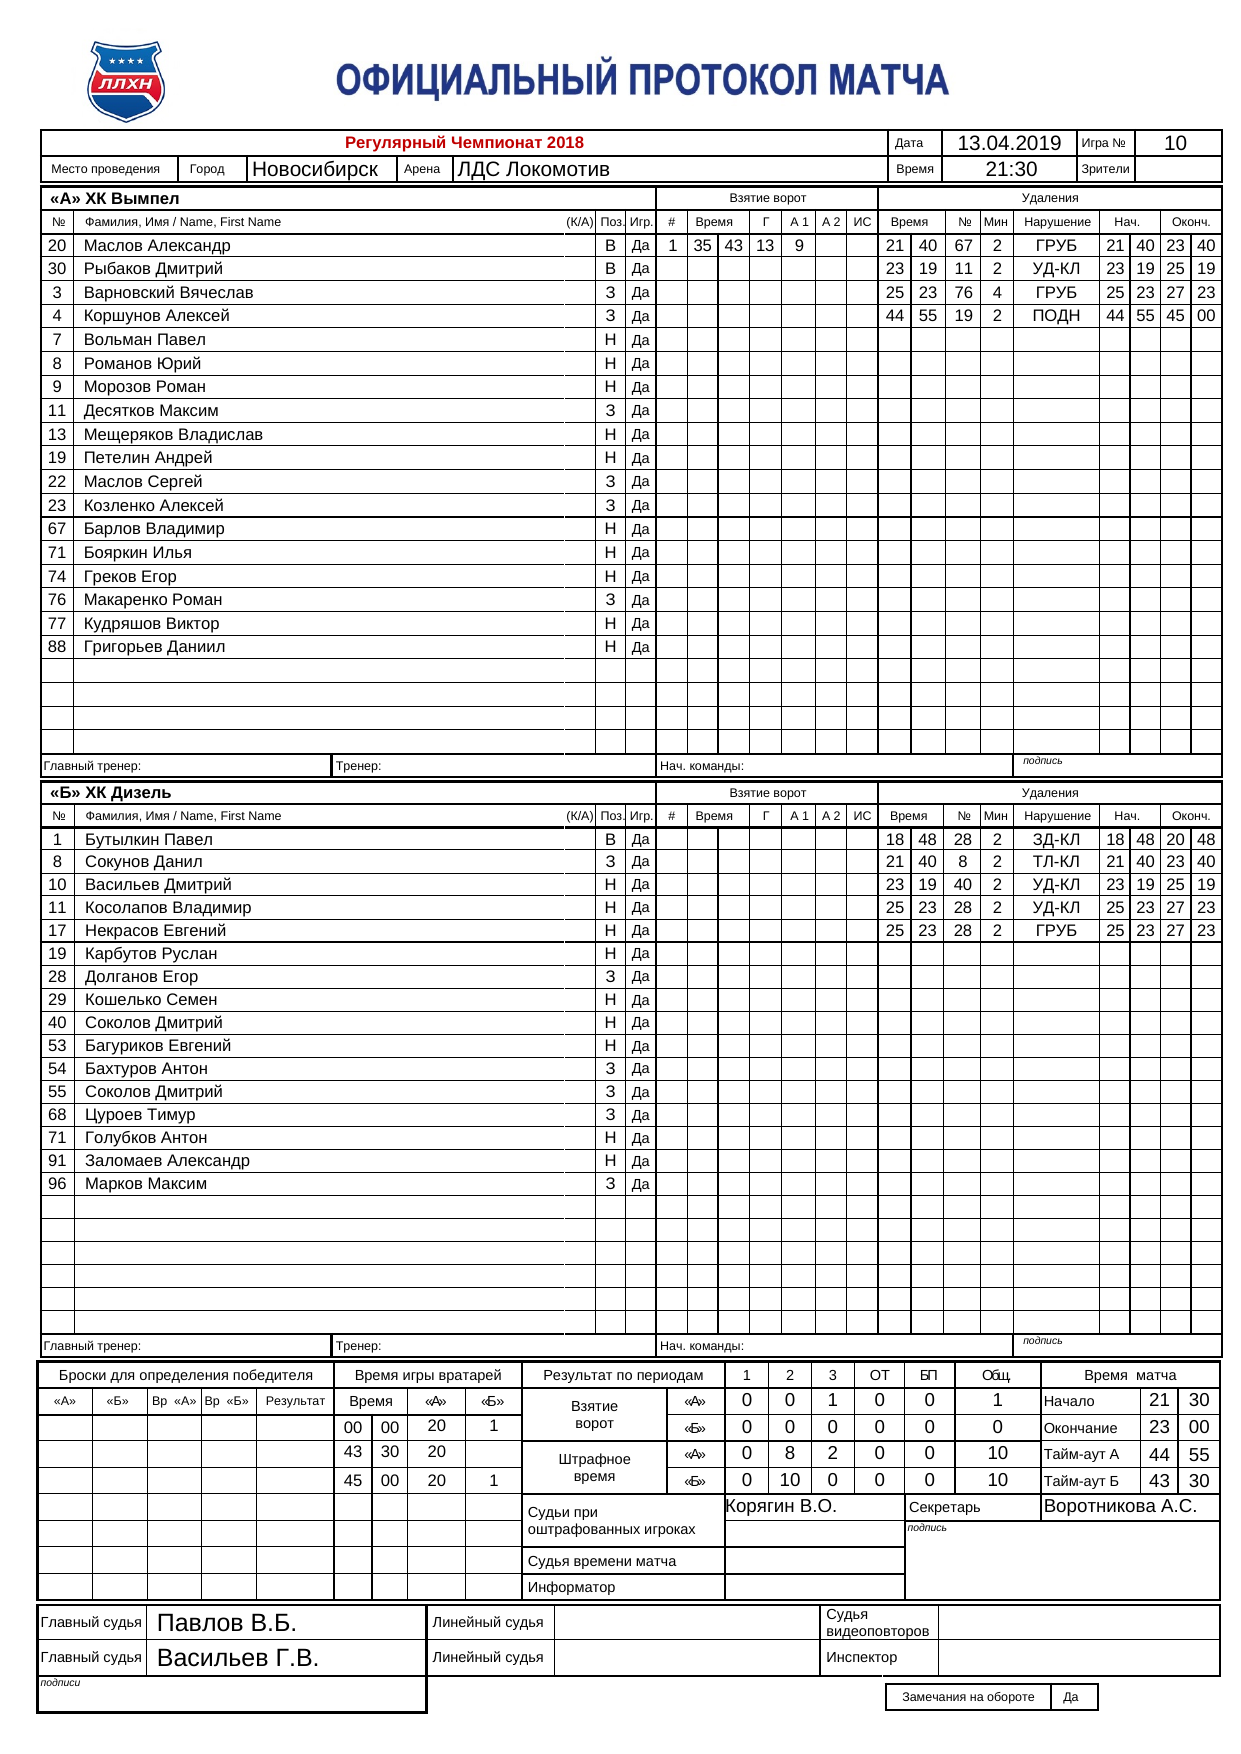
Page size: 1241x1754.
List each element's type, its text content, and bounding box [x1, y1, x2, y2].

table_cell [1131, 446, 1160, 469]
table_cell [879, 966, 910, 987]
table_cell [657, 1196, 687, 1218]
table_cell [847, 281, 877, 303]
table_cell [981, 1012, 1013, 1033]
table_cell [944, 1127, 980, 1149]
table_cell Новосибирск [248, 157, 396, 181]
table_cell # [657, 211, 687, 233]
table_cell [657, 518, 687, 540]
table_cell [1192, 328, 1221, 351]
table_cell [565, 1196, 595, 1218]
table_cell [944, 1035, 980, 1057]
table_cell [555, 1640, 819, 1675]
table_cell 76 [42, 588, 73, 611]
table_cell [816, 1081, 846, 1103]
table_header 3 [812, 1363, 854, 1387]
table_cell № [946, 211, 980, 233]
table_cell [1131, 541, 1160, 564]
table_cell [847, 1288, 877, 1310]
table_cell [847, 1219, 877, 1241]
table_cell [912, 1127, 943, 1149]
table_cell [688, 281, 717, 303]
table_cell 25 [1100, 896, 1129, 918]
table_cell [1192, 612, 1221, 634]
table_cell [1161, 1058, 1190, 1079]
table_cell [1100, 1127, 1129, 1149]
table_cell [782, 966, 815, 987]
table_cell Время [688, 211, 749, 233]
table_cell [1131, 470, 1160, 493]
table_cell Рыбаков Дмитрий [74, 257, 564, 280]
table_cell [1131, 1127, 1160, 1149]
table_cell Н [596, 896, 625, 918]
table_cell [981, 376, 1013, 398]
table_cell [879, 494, 910, 516]
table_cell [1014, 966, 1099, 987]
table_cell [981, 1173, 1013, 1195]
table_cell [879, 683, 910, 706]
table_cell [816, 659, 846, 682]
table_cell 48 [1131, 829, 1160, 849]
table_cell [657, 659, 687, 682]
table_cell [750, 518, 781, 540]
table_cell [1192, 588, 1221, 611]
table_cell Васильев Г.В. [147, 1640, 425, 1675]
table_cell # [657, 805, 687, 826]
table_cell [879, 707, 910, 729]
table_cell 0 [726, 1442, 768, 1467]
table_cell Судьи при оштрафованных игроках [523, 1495, 724, 1546]
table_cell [1100, 1242, 1129, 1264]
table_cell [879, 1196, 910, 1218]
table_cell [408, 1521, 465, 1546]
table_cell [565, 1058, 595, 1079]
table_cell Мин [981, 211, 1013, 233]
table_cell [1131, 1288, 1160, 1310]
table_header 1 [726, 1363, 768, 1387]
table_cell [565, 659, 595, 682]
picture [5, 28, 1179, 129]
table_cell [719, 1150, 749, 1172]
table_cell [75, 1219, 564, 1241]
table_cell [1100, 1035, 1129, 1057]
table_cell Н [596, 1012, 625, 1033]
table_cell [879, 1058, 910, 1079]
table_cell [847, 1081, 877, 1103]
table_cell [981, 989, 1013, 1011]
table_cell 23 [1161, 850, 1190, 872]
table_cell [782, 399, 815, 422]
table_cell [879, 470, 910, 493]
table_cell [1100, 565, 1129, 587]
table_cell [657, 446, 687, 469]
table_cell [1161, 446, 1190, 469]
table_cell Маслов Александр [74, 235, 564, 256]
table_cell 21 [1100, 235, 1129, 256]
table_cell 23 [879, 874, 910, 895]
table_cell [782, 1173, 815, 1195]
table_cell [750, 257, 781, 280]
table_cell [782, 874, 815, 895]
table_cell [657, 1058, 687, 1079]
table_cell [657, 612, 687, 634]
table_cell [688, 1196, 717, 1218]
table_cell 23 [1131, 281, 1160, 303]
table_cell 2 [981, 235, 1013, 256]
table_cell [335, 1494, 371, 1520]
table_cell [565, 257, 595, 280]
table_cell Кудряшов Виктор [74, 612, 564, 634]
table_cell [816, 588, 846, 611]
table_cell [42, 1196, 74, 1218]
table_cell [981, 707, 1013, 729]
table_cell [750, 920, 781, 941]
table_cell [1161, 1219, 1190, 1241]
table_cell Фамилия, Имя / Name, First Name [75, 805, 565, 826]
table_header Удаления [879, 783, 1221, 803]
table_cell Соколов Дмитрий [75, 1081, 564, 1103]
table_cell [847, 636, 877, 658]
table_cell 40 [1192, 235, 1221, 256]
table_cell [565, 518, 595, 540]
table_cell [912, 1311, 943, 1333]
table_cell [39, 1574, 92, 1599]
table_cell [879, 1127, 910, 1149]
table_cell [981, 494, 1013, 516]
table_cell 2 [981, 829, 1013, 849]
table_cell [946, 376, 980, 398]
table_cell [1131, 565, 1160, 587]
table_cell [879, 730, 910, 753]
table_cell [565, 1035, 595, 1057]
table_cell [466, 1441, 521, 1467]
table_cell [719, 829, 749, 849]
table_cell [750, 683, 781, 706]
table_cell [657, 829, 687, 849]
table_cell [93, 1521, 147, 1546]
table_cell [626, 1242, 655, 1264]
table_cell З [596, 588, 625, 611]
table_cell [688, 612, 717, 634]
table_cell [626, 707, 655, 729]
table_cell [946, 707, 980, 729]
table_cell [1192, 730, 1221, 753]
table_cell [1100, 399, 1129, 422]
table_cell [847, 1058, 877, 1079]
table_cell Да [626, 376, 655, 398]
table_cell Начало [1042, 1389, 1140, 1413]
table_cell [879, 1035, 910, 1057]
table_cell [750, 850, 781, 872]
table_cell Н [596, 423, 625, 445]
table_cell [1100, 446, 1129, 469]
table_cell [1192, 683, 1221, 706]
table_cell [816, 446, 846, 469]
table_cell 23 [1141, 1415, 1177, 1440]
table_cell [847, 1242, 877, 1264]
table_cell Главный тренер: [42, 755, 330, 776]
table_cell [93, 1416, 147, 1440]
table_cell [782, 659, 815, 682]
table_cell [883, 1677, 1220, 1681]
table_cell [981, 518, 1013, 540]
table_cell ГРУБ [1014, 281, 1099, 303]
table_cell [1131, 423, 1160, 445]
table_cell [782, 281, 815, 303]
table_cell [719, 352, 749, 374]
table_cell [688, 1219, 717, 1241]
table_cell [782, 423, 815, 445]
table_cell [816, 707, 846, 729]
table_cell 25 [1161, 257, 1190, 280]
table_cell Главный судья [39, 1606, 146, 1639]
table_cell [257, 1494, 333, 1520]
table_cell [750, 874, 781, 895]
table_cell [1100, 659, 1129, 682]
table_cell 19 [42, 943, 74, 964]
table_cell [879, 1242, 910, 1264]
table_cell 29 [42, 989, 74, 1011]
table_cell [1161, 612, 1190, 634]
table_cell [688, 730, 717, 753]
table_cell [202, 1494, 256, 1520]
table_cell 10 [956, 1468, 1040, 1493]
table_cell ИС [847, 211, 877, 233]
table_cell [1161, 1127, 1190, 1149]
table_cell Окончание [1042, 1415, 1140, 1440]
table_cell [1161, 659, 1190, 682]
table_cell [688, 423, 717, 445]
table_cell [1131, 730, 1160, 753]
table_cell [657, 399, 687, 422]
table_cell [1192, 565, 1221, 587]
table_cell [75, 1265, 564, 1287]
table_header ОТ [855, 1363, 904, 1387]
table_cell [1131, 989, 1160, 1011]
table_cell [688, 659, 717, 682]
table_cell [981, 1265, 1013, 1287]
table_cell [565, 423, 595, 445]
table_cell [847, 730, 877, 753]
table_cell [944, 1265, 980, 1287]
table_cell 00 [335, 1416, 371, 1440]
table_cell [657, 1311, 687, 1333]
table_cell [1161, 376, 1190, 398]
table_cell [1192, 1127, 1221, 1149]
table_cell [257, 1441, 333, 1467]
table_cell Н [596, 541, 625, 564]
table_cell Нарушение [1014, 805, 1099, 826]
table_cell Да [626, 896, 655, 918]
table_cell [816, 730, 846, 753]
table_cell [688, 1150, 717, 1172]
table_cell [981, 352, 1013, 374]
table_cell 21 [1100, 850, 1129, 872]
table_cell Н [596, 376, 625, 398]
table_cell Барлов Владимир [74, 518, 564, 540]
table_cell [42, 1288, 74, 1310]
table_cell Косолапов Владимир [75, 896, 564, 918]
table_cell [42, 1219, 74, 1241]
table_cell [657, 989, 687, 1011]
table_cell [657, 1265, 687, 1287]
table_cell [657, 565, 687, 587]
table_cell [626, 1265, 655, 1287]
table_cell 40 [912, 850, 943, 872]
table_cell [1100, 423, 1129, 445]
table_cell 11 [42, 399, 73, 422]
table_cell [782, 588, 815, 611]
table_cell 11 [42, 896, 74, 918]
table_cell [847, 1196, 877, 1218]
table_cell [981, 943, 1013, 964]
table_cell [565, 305, 595, 327]
table_cell [1100, 636, 1129, 658]
table_cell [912, 1150, 943, 1172]
table_cell 21 [879, 235, 910, 256]
table_cell [148, 1521, 201, 1546]
table_cell [42, 1311, 74, 1333]
table_cell [719, 874, 749, 895]
table_cell 27 [1161, 281, 1190, 303]
table_cell Линейный судья [428, 1606, 554, 1639]
table_cell [816, 636, 846, 658]
table_cell 0 [855, 1389, 904, 1413]
table_cell [1014, 1058, 1099, 1079]
table_cell 0 [905, 1468, 954, 1493]
table_cell [657, 1150, 687, 1172]
table_cell [565, 1127, 595, 1149]
table_cell Мещеряков Владислав [74, 423, 564, 445]
table_cell [1161, 1311, 1190, 1333]
table_cell [202, 1468, 256, 1493]
table_cell [912, 1196, 943, 1218]
table_cell [944, 989, 980, 1011]
table_cell [335, 1521, 371, 1546]
table_cell [912, 659, 945, 682]
table_cell [816, 235, 846, 256]
table_cell [946, 494, 980, 516]
table_cell 1 [466, 1416, 521, 1440]
table_cell З [596, 1173, 625, 1195]
table_cell [1161, 989, 1190, 1011]
table_cell Карбутов Руслан [75, 943, 564, 964]
table_cell [782, 989, 815, 1011]
table_cell [466, 1574, 521, 1599]
table_cell Да [626, 1058, 655, 1079]
table_cell [847, 565, 877, 587]
table_cell [912, 636, 945, 658]
table_cell [847, 518, 877, 540]
table_cell [1014, 1173, 1099, 1195]
table_cell [879, 612, 910, 634]
table_cell [42, 683, 73, 706]
table_cell Тайм-аут А [1042, 1441, 1140, 1467]
table_cell [944, 1288, 980, 1310]
table_cell [750, 1104, 781, 1126]
table_cell [1161, 328, 1190, 351]
table_cell [93, 1494, 147, 1520]
table_cell [782, 1196, 815, 1218]
table_cell [981, 1081, 1013, 1103]
table_cell [565, 874, 595, 895]
table_cell [565, 896, 595, 918]
table_cell [816, 1035, 846, 1057]
table_cell Бахтуров Антон [75, 1058, 564, 1079]
table_cell Да [626, 1081, 655, 1103]
table_cell [816, 1219, 846, 1241]
table_cell [1192, 470, 1221, 493]
table_cell [565, 1265, 595, 1287]
table_cell [782, 494, 815, 516]
table_cell [944, 1219, 980, 1241]
table_cell [565, 1311, 595, 1333]
table_cell [1161, 1081, 1190, 1103]
table_cell [408, 1574, 465, 1599]
table_cell 8 [769, 1442, 811, 1467]
table_cell [1136, 157, 1221, 181]
table_cell З [596, 281, 625, 303]
table_cell подпись [1014, 1335, 1221, 1356]
table_cell [257, 1547, 333, 1573]
table_cell [42, 659, 73, 682]
table_cell [688, 829, 717, 849]
table_cell [657, 920, 687, 941]
table_cell [782, 1311, 815, 1333]
table_cell А 1 [782, 211, 815, 233]
table_cell [1131, 659, 1160, 682]
table_cell [719, 943, 749, 964]
table_cell 8 [944, 850, 980, 872]
table_cell [782, 1242, 815, 1264]
table_cell 0 [855, 1415, 904, 1440]
table_cell [1014, 730, 1099, 753]
table_cell 55 [912, 305, 945, 327]
table_cell [1161, 683, 1190, 706]
table_cell [565, 707, 595, 729]
table_cell [688, 446, 717, 469]
table_cell 2 [812, 1442, 854, 1467]
table_cell В [596, 829, 625, 849]
table_cell 2 [981, 850, 1013, 872]
table_cell Штрафное время [523, 1442, 666, 1493]
table_cell [1161, 1265, 1190, 1287]
table_cell [657, 1242, 687, 1264]
table_cell 4 [42, 305, 73, 327]
table_cell 55 [42, 1081, 74, 1103]
table_cell [1014, 1288, 1099, 1310]
table_cell Да [626, 235, 655, 256]
table_cell [847, 1150, 877, 1172]
table_cell 9 [782, 235, 815, 256]
table_cell [719, 305, 749, 327]
table_cell 8 [42, 352, 73, 374]
table_cell ГРУБ [1014, 920, 1099, 941]
table_cell [42, 707, 73, 729]
table_cell Поз. [596, 211, 625, 233]
table_cell [912, 1288, 943, 1310]
table_cell З [596, 1104, 625, 1126]
table_cell [565, 966, 595, 987]
table_cell Нарушение [1014, 211, 1099, 233]
table_cell [1131, 518, 1160, 540]
table_cell [688, 1265, 717, 1287]
table_cell [1100, 541, 1129, 564]
table_cell [981, 541, 1013, 564]
table_cell Н [596, 636, 625, 658]
table_cell 74 [42, 565, 73, 587]
table_cell Да [626, 399, 655, 422]
table_cell 18 [1100, 829, 1129, 849]
table_cell [946, 423, 980, 445]
table_cell 1 [42, 829, 74, 849]
table_header Удаления [879, 188, 1221, 209]
table_cell [1192, 494, 1221, 516]
table_cell [1192, 1081, 1221, 1103]
table_cell [1192, 1219, 1221, 1241]
table_cell [750, 541, 781, 564]
table_cell [719, 920, 749, 941]
table_cell [719, 1311, 749, 1333]
table_cell 19 [1192, 874, 1221, 895]
table_cell [816, 541, 846, 564]
table_cell [565, 376, 595, 398]
table_cell Место проведения [42, 157, 177, 181]
table_cell [1192, 1311, 1221, 1333]
table_cell Поз. [596, 805, 625, 826]
table_cell [816, 1012, 846, 1033]
table_cell 25 [879, 281, 910, 303]
table_cell [719, 328, 749, 351]
table_cell ИС [847, 805, 877, 826]
table_cell 2 [981, 920, 1013, 941]
table_cell Да [626, 1150, 655, 1172]
table_cell [847, 966, 877, 987]
table_cell [946, 588, 980, 611]
table_cell [1014, 989, 1099, 1011]
table_cell [719, 1219, 749, 1241]
table_cell [719, 1242, 749, 1264]
table_cell [750, 989, 781, 1011]
table_cell [981, 470, 1013, 493]
table_cell [879, 588, 910, 611]
table_cell Цуроев Тимур [75, 1104, 564, 1126]
table_cell [42, 1265, 74, 1287]
table_cell Нач. [1100, 211, 1160, 233]
table_cell 30 [1179, 1468, 1219, 1493]
table_cell Да [626, 328, 655, 351]
table_cell [688, 1035, 717, 1057]
table_cell [39, 1547, 92, 1573]
table_cell [816, 1150, 846, 1172]
table_cell 88 [42, 636, 73, 658]
table_cell [596, 1242, 625, 1264]
table_cell [981, 1288, 1013, 1310]
table_cell [816, 1196, 846, 1218]
table_cell 1 [812, 1389, 854, 1413]
table_cell [981, 1127, 1013, 1149]
table_cell [596, 1311, 625, 1333]
table_cell [750, 1058, 781, 1079]
table_cell [657, 257, 687, 280]
table_cell [719, 1104, 749, 1126]
table_cell [1100, 1104, 1129, 1126]
table_cell [565, 1104, 595, 1126]
table_cell В [596, 235, 625, 256]
table_cell [816, 1242, 846, 1264]
table_cell 43 [719, 235, 749, 256]
table_cell Да [626, 565, 655, 587]
table_cell [847, 588, 877, 611]
table_cell [782, 1127, 815, 1149]
table_cell Васильев Дмитрий [75, 874, 564, 895]
table_cell [93, 1574, 147, 1599]
table_cell [688, 1288, 717, 1310]
table_cell 0 [726, 1468, 768, 1493]
table_cell [75, 1196, 564, 1218]
table_cell [93, 1441, 147, 1467]
table_header Дата [889, 131, 941, 155]
table_cell [879, 989, 910, 1011]
table_cell [981, 730, 1013, 753]
table_cell [816, 612, 846, 634]
table_cell [847, 494, 877, 516]
table_cell [847, 707, 877, 729]
table_cell [912, 588, 945, 611]
table_cell [719, 612, 749, 634]
table_cell [626, 1311, 655, 1333]
table_cell [257, 1468, 333, 1493]
table_cell Судья времени матча [523, 1548, 724, 1573]
table_cell [912, 518, 945, 540]
table_cell 19 [1192, 257, 1221, 280]
table_cell [847, 874, 877, 895]
table_cell [1161, 966, 1190, 987]
table_cell [816, 874, 846, 895]
table_cell ПОДН [1014, 305, 1099, 327]
table_cell [816, 376, 846, 398]
table_cell [944, 1173, 980, 1195]
table_cell Время [879, 211, 945, 233]
table_cell № [42, 211, 73, 233]
table_cell [879, 565, 910, 587]
table_cell [1161, 423, 1190, 445]
table_cell [596, 707, 625, 729]
table_cell [816, 920, 846, 941]
table_cell [847, 305, 877, 327]
table_cell 55 [1179, 1441, 1219, 1467]
table_cell [1014, 1242, 1099, 1264]
table_cell 25 [1161, 874, 1190, 895]
table_cell [1100, 966, 1129, 987]
table_cell [657, 850, 687, 872]
table_cell [688, 1242, 717, 1264]
table_cell 17 [42, 920, 74, 941]
table_cell Вр «Б» [202, 1389, 256, 1413]
table_cell [912, 989, 943, 1011]
table_cell [719, 966, 749, 987]
table_cell 40 [42, 1012, 74, 1033]
table_cell [879, 376, 910, 398]
table_cell [74, 730, 564, 753]
table_cell [657, 943, 687, 964]
table_cell [466, 1521, 521, 1546]
table_cell [596, 683, 625, 706]
table_cell [750, 612, 781, 634]
table_cell Марков Максим [75, 1173, 564, 1195]
table_cell [750, 423, 781, 445]
table_cell Да [626, 305, 655, 327]
table_cell [1161, 541, 1190, 564]
table_cell [912, 1104, 943, 1126]
table_cell [912, 352, 945, 374]
table_cell Да [626, 588, 655, 611]
table_cell [981, 636, 1013, 658]
table_cell [1131, 1035, 1160, 1057]
table_cell 28 [42, 966, 74, 987]
table_cell 25 [879, 920, 910, 941]
table_cell З [596, 399, 625, 422]
table_cell [657, 1219, 687, 1241]
table_cell [782, 829, 815, 849]
table_header Взятие ворот [657, 188, 877, 209]
table_cell ЗД-КЛ [1014, 829, 1099, 849]
table_cell 2 [981, 874, 1013, 895]
table_cell [847, 352, 877, 374]
table_cell [782, 446, 815, 469]
table_cell [657, 376, 687, 398]
table_cell [1014, 1104, 1099, 1126]
table_cell [1014, 636, 1099, 658]
table_cell Н [596, 612, 625, 634]
table_cell Н [596, 565, 625, 587]
table_cell [1131, 1150, 1160, 1172]
table_cell [750, 1265, 781, 1287]
table_cell [75, 1288, 564, 1310]
table_cell [847, 683, 877, 706]
table_cell [782, 328, 815, 351]
table_cell [750, 281, 781, 303]
table_cell [782, 850, 815, 872]
table_cell [912, 730, 945, 753]
table_cell [847, 896, 877, 918]
table_cell Г [750, 211, 781, 233]
table_cell [1100, 989, 1129, 1011]
table_cell 0 [812, 1468, 854, 1493]
table_cell [657, 1104, 687, 1126]
table_cell [847, 1104, 877, 1126]
table_cell [750, 943, 781, 964]
table_cell [688, 636, 717, 658]
table_cell Воротникова А.С. [1042, 1495, 1219, 1520]
table_cell 00 [373, 1416, 407, 1440]
table_cell 2 [981, 305, 1013, 327]
table_cell [750, 1150, 781, 1172]
table_cell [782, 1104, 815, 1126]
table_cell [782, 541, 815, 564]
table_cell [816, 1104, 846, 1126]
table_cell 23 [912, 896, 943, 918]
table_cell [657, 281, 687, 303]
table_cell Бояркин Илья [74, 541, 564, 564]
table_cell [596, 1219, 625, 1241]
table_cell [1014, 1311, 1099, 1333]
table_cell 23 [1131, 896, 1160, 918]
table_cell [912, 565, 945, 587]
table_cell 21:30 [943, 157, 1076, 181]
table_cell [782, 1058, 815, 1079]
table_cell [75, 1242, 564, 1264]
table_cell [75, 1311, 564, 1333]
table_cell [782, 1081, 815, 1103]
table_cell Да [626, 446, 655, 469]
table_cell [750, 1012, 781, 1033]
table_cell Оконч. [1161, 211, 1221, 233]
table_cell Игр. [626, 211, 655, 233]
table_cell [946, 659, 980, 682]
table_cell Багуриков Евгений [75, 1035, 564, 1057]
table_cell [657, 636, 687, 658]
table_cell Главный судья [39, 1640, 146, 1675]
table_cell 0 [769, 1389, 811, 1413]
table_cell [912, 1242, 943, 1264]
table_cell [565, 235, 595, 256]
table_cell 44 [1141, 1441, 1177, 1467]
table_cell [1014, 588, 1099, 611]
table_cell 13 [42, 423, 73, 445]
table_cell ГРУБ [1014, 235, 1099, 256]
table_cell [1100, 1196, 1129, 1218]
table_cell Да [626, 281, 655, 303]
table_header Общ. [956, 1363, 1040, 1387]
table_cell [750, 1288, 781, 1310]
table_cell А 2 [816, 805, 846, 826]
table_cell [565, 683, 595, 706]
table_cell [1014, 1196, 1099, 1218]
table_cell Судья видеоповторов [821, 1606, 938, 1639]
table_cell 0 [905, 1389, 954, 1413]
table_cell [1192, 399, 1221, 422]
table_cell [688, 1058, 717, 1079]
table_cell [335, 1547, 371, 1573]
table_cell 1 [956, 1389, 1040, 1413]
table_cell 0 [905, 1415, 954, 1440]
table_cell ТЛ-КЛ [1014, 850, 1099, 872]
table_cell [1131, 494, 1160, 516]
table_cell [1192, 707, 1221, 729]
table_cell [688, 966, 717, 987]
table_cell [946, 683, 980, 706]
table_cell [816, 470, 846, 493]
table_cell [657, 305, 687, 327]
table_cell [847, 328, 877, 351]
table_cell [719, 1173, 749, 1195]
table_cell 0 [726, 1389, 768, 1413]
table_cell 23 [1161, 235, 1190, 256]
table_cell [782, 920, 815, 941]
table_cell Н [596, 920, 625, 941]
table_cell [565, 730, 595, 753]
table_cell [816, 305, 846, 327]
table_cell [912, 1081, 943, 1103]
table_cell Инспектор [821, 1640, 938, 1675]
table_cell 40 [912, 235, 945, 256]
table_cell 71 [42, 1127, 74, 1149]
table_cell З [596, 470, 625, 493]
table_cell [688, 470, 717, 493]
table_cell [946, 730, 980, 753]
table_cell Результат [257, 1389, 333, 1413]
table_cell [1100, 943, 1129, 964]
table_cell [944, 966, 980, 987]
table_cell [565, 1081, 595, 1103]
table_cell [946, 518, 980, 540]
table_cell [1100, 470, 1129, 493]
table_cell Оконч. [1161, 805, 1221, 826]
table_cell В [596, 257, 625, 280]
table_cell [1192, 1150, 1221, 1172]
table_cell [847, 612, 877, 634]
table_cell [912, 470, 945, 493]
table_cell Н [596, 1150, 625, 1172]
table_cell [782, 352, 815, 374]
table_cell [1100, 328, 1129, 351]
table_cell 40 [944, 874, 980, 895]
table_cell [879, 1104, 910, 1126]
table_cell [816, 850, 846, 872]
table_cell [1192, 1012, 1221, 1033]
table_cell [657, 352, 687, 374]
table_cell [565, 1150, 595, 1172]
table_cell [847, 920, 877, 941]
table_cell ЛДС Локомотив [454, 157, 887, 181]
table_cell Долганов Егор [75, 966, 564, 987]
table_cell 0 [726, 1415, 768, 1440]
table_cell [912, 494, 945, 516]
table_cell Да [626, 612, 655, 634]
table_cell 25 [1100, 920, 1129, 941]
table_cell 28 [944, 920, 980, 941]
table_cell [879, 446, 910, 469]
table_cell Н [596, 943, 625, 964]
table_cell [981, 1311, 1013, 1333]
table_cell [847, 1311, 877, 1333]
table_cell [202, 1441, 256, 1467]
table_cell А 1 [782, 805, 815, 826]
table_cell 20 [408, 1416, 465, 1440]
table_cell [1192, 1173, 1221, 1195]
table_cell 67 [42, 518, 73, 540]
table_cell [1161, 1104, 1190, 1126]
table_cell [816, 966, 846, 987]
table_cell [1192, 966, 1221, 987]
table_cell [1131, 376, 1160, 398]
table_cell 19 [912, 874, 943, 895]
table_cell [750, 565, 781, 587]
table_cell [847, 659, 877, 682]
table_cell [565, 612, 595, 634]
table_cell [946, 612, 980, 634]
table_header «А» ХК Вымпел [42, 188, 655, 209]
table_cell [688, 683, 717, 706]
table_cell [750, 470, 781, 493]
table_cell [847, 541, 877, 564]
table_cell Да [626, 541, 655, 564]
table_cell Да [626, 966, 655, 987]
table_cell Вольман Павел [74, 328, 564, 351]
table_cell [657, 470, 687, 493]
table_cell [782, 565, 815, 587]
table_cell [944, 1242, 980, 1264]
table_cell [719, 470, 749, 493]
table_cell 00 [1192, 305, 1221, 327]
table_cell 7 [42, 328, 73, 351]
table_cell [1161, 730, 1190, 753]
table_cell [657, 494, 687, 516]
table_cell [782, 1035, 815, 1057]
table_cell [1014, 352, 1099, 374]
table_cell [879, 1081, 910, 1103]
table_cell [688, 518, 717, 540]
table_cell 23 [1192, 896, 1221, 918]
table_cell [912, 1265, 943, 1287]
table_cell [719, 281, 749, 303]
table_cell подпись [906, 1522, 1219, 1599]
table_cell [373, 1574, 407, 1599]
table_cell [1131, 1265, 1160, 1287]
table_cell [1100, 730, 1129, 753]
table_cell [1014, 565, 1099, 587]
table_cell Да [626, 1035, 655, 1057]
table_cell [565, 446, 595, 469]
table_cell [750, 494, 781, 516]
table_cell Н [596, 1035, 625, 1057]
table_cell [148, 1494, 201, 1520]
table_cell 25 [879, 896, 910, 918]
table_cell [1192, 1288, 1221, 1310]
table_cell [1161, 518, 1190, 540]
table_cell [565, 588, 595, 611]
table_header Игра № [1078, 131, 1134, 155]
table_cell [688, 1127, 717, 1149]
table_cell [750, 1311, 781, 1333]
table_header Замечания на обороте [887, 1685, 1050, 1709]
table_cell [1161, 1150, 1190, 1172]
table_cell [719, 1035, 749, 1057]
table_cell Да [626, 920, 655, 941]
table_cell Да [626, 1127, 655, 1149]
table_cell 19 [946, 305, 980, 327]
table_cell [688, 920, 717, 941]
table_cell [719, 541, 749, 564]
table_cell Да [626, 1012, 655, 1033]
table_cell [939, 1606, 1219, 1639]
table_cell Морозов Роман [74, 376, 564, 398]
table_cell [1161, 399, 1190, 422]
table_cell [750, 707, 781, 729]
table_cell [879, 423, 910, 445]
table_cell [565, 1242, 595, 1264]
table_cell [847, 446, 877, 469]
table_cell 54 [42, 1058, 74, 1079]
table_cell [750, 659, 781, 682]
table_cell 20 [408, 1441, 465, 1467]
table_cell [1014, 943, 1099, 964]
table_cell [688, 588, 717, 611]
table_cell [408, 1494, 465, 1520]
table_cell № [42, 805, 74, 826]
table_cell [847, 1012, 877, 1033]
table_cell Да [626, 850, 655, 872]
table_cell Н [596, 446, 625, 469]
table_cell [202, 1416, 256, 1440]
table_cell [657, 588, 687, 611]
table_cell [1161, 1288, 1190, 1310]
table_cell 45 [335, 1468, 371, 1493]
table_cell 23 [879, 257, 910, 280]
table_cell Коршунов Алексей [74, 305, 564, 327]
table_cell [1131, 1081, 1160, 1103]
table_cell [1131, 328, 1160, 351]
table_cell [816, 1288, 846, 1310]
table_cell [719, 1058, 749, 1079]
table_cell [946, 352, 980, 374]
table_cell [1100, 1081, 1129, 1103]
table_cell [750, 1081, 781, 1103]
table_cell 3 [42, 281, 73, 303]
table_cell [565, 1173, 595, 1195]
table_cell Да [626, 257, 655, 280]
table_cell [1161, 565, 1190, 587]
table_cell 0 [905, 1442, 954, 1467]
table_cell Сокунов Данил [75, 850, 564, 872]
table_cell Да [626, 423, 655, 445]
table_cell [74, 659, 564, 682]
table_cell [816, 565, 846, 587]
table_cell [565, 1219, 595, 1241]
table_cell [719, 518, 749, 540]
table_cell 23 [1192, 920, 1221, 941]
table_cell 13 [750, 235, 781, 256]
table_cell [750, 1196, 781, 1218]
table_cell [688, 1081, 717, 1103]
table_cell Григорьев Даниил [74, 636, 564, 658]
table_cell [847, 257, 877, 280]
table_cell [1100, 588, 1129, 611]
table_cell [596, 730, 625, 753]
table_cell Н [596, 352, 625, 374]
table_cell Маслов Сергей [74, 470, 564, 493]
table_cell [981, 1104, 1013, 1126]
table_cell [565, 328, 595, 351]
table_cell 91 [42, 1150, 74, 1172]
table_cell 10 [956, 1442, 1040, 1467]
table_cell [1100, 683, 1129, 706]
table_cell [946, 328, 980, 351]
table_cell [847, 1173, 877, 1195]
table_cell [39, 1521, 92, 1546]
table_cell Бутылкин Павел [75, 829, 564, 849]
table_cell [816, 1127, 846, 1149]
table_cell [816, 989, 846, 1011]
table_cell [1192, 989, 1221, 1011]
table_cell [944, 1012, 980, 1033]
table_cell [1014, 1012, 1099, 1033]
table_cell 21 [879, 850, 910, 872]
table_cell [42, 730, 73, 753]
table_cell [1161, 943, 1190, 964]
table_cell [879, 518, 910, 540]
table_cell [719, 636, 749, 658]
table_cell [719, 257, 749, 280]
table_cell [719, 494, 749, 516]
table_cell [1014, 328, 1099, 351]
table_cell 71 [42, 541, 73, 564]
table_cell Козленко Алексей [74, 494, 564, 516]
table_cell Да [626, 943, 655, 964]
table_cell [1131, 707, 1160, 729]
table_cell З [596, 494, 625, 516]
table_cell [1014, 423, 1099, 445]
table_cell [1131, 612, 1160, 634]
table_cell [816, 257, 846, 280]
table_cell 0 [812, 1415, 854, 1440]
table_cell 77 [42, 612, 73, 634]
table_cell [719, 730, 749, 753]
table_cell Взятие ворот [523, 1389, 666, 1440]
table_cell [750, 305, 781, 327]
table_cell [879, 399, 910, 422]
table_cell 44 [1100, 305, 1129, 327]
table_cell [148, 1416, 201, 1440]
table_cell [750, 399, 781, 422]
table_cell «А» [668, 1442, 724, 1467]
table_cell [93, 1468, 147, 1493]
table_cell 18 [879, 829, 910, 849]
table_cell [726, 1521, 904, 1546]
table_cell [782, 1288, 815, 1310]
table_cell [1131, 1012, 1160, 1033]
table_cell [750, 636, 781, 658]
table_cell [816, 1058, 846, 1079]
table_cell [1131, 399, 1160, 422]
table_cell [1100, 1219, 1129, 1241]
table_cell 68 [42, 1104, 74, 1126]
table_cell [816, 328, 846, 351]
table_cell [1100, 352, 1129, 374]
table_cell [257, 1521, 333, 1546]
table_cell [981, 328, 1013, 351]
table_cell [596, 1288, 625, 1310]
table_header 2 [769, 1363, 811, 1387]
table_cell Некрасов Евгений [75, 920, 564, 941]
table_cell [93, 1547, 147, 1573]
table_cell [847, 1035, 877, 1057]
table_cell [847, 376, 877, 398]
table_cell [912, 683, 945, 706]
table_cell З [596, 305, 625, 327]
table_cell [1100, 1311, 1129, 1333]
table_cell [1131, 683, 1160, 706]
table_cell Время [688, 805, 749, 826]
table_cell Зрители [1078, 157, 1134, 181]
table_cell [1014, 541, 1099, 564]
table_cell 45 [1161, 305, 1190, 327]
table_cell [688, 1173, 717, 1195]
table_cell [879, 943, 910, 964]
table_cell З [596, 966, 625, 987]
table_cell [555, 1606, 819, 1639]
table_cell Да [626, 352, 655, 374]
table_cell 9 [42, 376, 73, 398]
table_cell [719, 850, 749, 872]
table_cell [981, 565, 1013, 587]
table_cell 23 [1100, 257, 1129, 280]
table_cell [719, 659, 749, 682]
table_cell [912, 1219, 943, 1241]
table_cell [847, 235, 877, 256]
table_cell [688, 874, 717, 895]
table_cell 30 [373, 1441, 407, 1467]
table_cell [719, 588, 749, 611]
table_cell 2 [981, 257, 1013, 280]
table_cell [148, 1468, 201, 1493]
table_cell [1014, 612, 1099, 634]
table_cell [1131, 943, 1160, 964]
table_cell [912, 376, 945, 398]
table_cell [1100, 376, 1129, 398]
table_cell [912, 399, 945, 422]
table_cell [719, 1288, 749, 1310]
table_cell [816, 494, 846, 516]
table_cell [565, 1288, 595, 1310]
table_cell [912, 423, 945, 445]
table_cell 00 [1179, 1415, 1219, 1440]
table_cell [782, 683, 815, 706]
table_cell [1131, 636, 1160, 658]
table_cell [1100, 612, 1129, 634]
table_cell [688, 565, 717, 587]
table_cell [750, 730, 781, 753]
table_cell [719, 683, 749, 706]
table_cell [1192, 1265, 1221, 1287]
table_cell [1014, 1265, 1099, 1287]
table_cell [1161, 1173, 1190, 1195]
table_cell [719, 1012, 749, 1033]
table_cell Да [626, 874, 655, 895]
table_cell [1100, 1058, 1129, 1079]
table_cell [981, 1058, 1013, 1079]
table_cell [847, 829, 877, 849]
table_cell [750, 1127, 781, 1149]
table_cell [466, 1547, 521, 1573]
table_cell 19 [1131, 257, 1160, 280]
table_cell [657, 896, 687, 918]
table_cell Город [179, 157, 246, 181]
table_cell 48 [1192, 829, 1221, 849]
table_cell Н [596, 874, 625, 895]
table_cell [944, 943, 980, 964]
table_cell 20 [42, 235, 73, 256]
table_cell [1161, 636, 1190, 658]
table_cell [466, 1494, 521, 1520]
table_cell [565, 494, 595, 516]
table_cell [981, 1150, 1013, 1172]
table_cell [657, 683, 687, 706]
table_cell [816, 423, 846, 445]
table_cell [1192, 446, 1221, 469]
table_cell [1192, 1035, 1221, 1057]
table_cell [912, 1035, 943, 1057]
table_cell Тренер: [333, 755, 655, 776]
table_cell «А» [668, 1389, 724, 1413]
table_cell [1014, 683, 1099, 706]
table_cell Секретарь [906, 1495, 1040, 1520]
table_cell [657, 541, 687, 564]
table_cell «Б» [93, 1389, 147, 1413]
table_cell 53 [42, 1035, 74, 1057]
table_cell [1192, 518, 1221, 540]
table_cell [816, 1311, 846, 1333]
table_cell [750, 966, 781, 987]
table_cell [1100, 1173, 1129, 1195]
table_cell [1014, 494, 1099, 516]
table_cell Нач. команды: [657, 755, 1012, 776]
table_cell [1014, 1035, 1099, 1057]
table_cell [565, 541, 595, 564]
table_header Броски для определения победителя [39, 1363, 333, 1387]
table_cell Арена [398, 157, 452, 181]
table_cell Тайм-аут Б [1042, 1468, 1140, 1493]
table_cell [879, 1265, 910, 1287]
table_cell 0 [855, 1468, 904, 1493]
table_cell Н [596, 989, 625, 1011]
table_cell [750, 352, 781, 374]
table_cell [782, 1219, 815, 1241]
table_cell [944, 1311, 980, 1333]
table_cell [879, 636, 910, 658]
table_cell [750, 829, 781, 849]
table_cell 23 [42, 494, 73, 516]
table_cell [657, 1035, 687, 1057]
table_cell [1192, 943, 1221, 964]
table_cell [1100, 1150, 1129, 1172]
table_cell 96 [42, 1173, 74, 1195]
table_cell (К/А) [565, 211, 595, 233]
table_cell [1161, 352, 1190, 374]
table_cell [657, 1012, 687, 1033]
table_cell [816, 896, 846, 918]
table_cell 19 [912, 257, 945, 280]
table_cell [912, 612, 945, 634]
table_cell [944, 1196, 980, 1218]
table_cell [981, 1035, 1013, 1057]
table_cell [719, 989, 749, 1011]
table_cell 23 [1100, 874, 1129, 895]
table_cell 19 [42, 446, 73, 469]
table_cell [847, 399, 877, 422]
table_cell [257, 1416, 333, 1440]
table_cell [565, 470, 595, 493]
table_header Время матча [1042, 1363, 1219, 1387]
table_cell [565, 829, 595, 849]
table_cell 23 [1131, 920, 1160, 941]
table_cell [1192, 376, 1221, 398]
table_cell [688, 328, 717, 351]
table_cell [565, 943, 595, 964]
table_cell 23 [912, 281, 945, 303]
table_cell Соколов Дмитрий [75, 1012, 564, 1033]
table_cell [626, 1288, 655, 1310]
table_cell [688, 376, 717, 398]
table_header 10 [1136, 131, 1221, 155]
table_cell Корягин В.О. [726, 1495, 904, 1520]
table_cell [946, 399, 980, 422]
table_cell [782, 518, 815, 540]
table_cell [946, 470, 980, 493]
table_cell Варновский Вячеслав [74, 281, 564, 303]
table_cell [879, 1173, 910, 1195]
table_cell [750, 896, 781, 918]
table_cell [565, 636, 595, 658]
table_cell [39, 1416, 92, 1440]
table_cell Да [626, 494, 655, 516]
table_cell 25 [1100, 281, 1129, 303]
table_cell [1161, 1012, 1190, 1033]
table_cell Информатор [523, 1575, 724, 1599]
table_cell [1100, 1288, 1129, 1310]
table_cell [1192, 541, 1221, 564]
table_cell [1161, 588, 1190, 611]
table_cell [719, 423, 749, 445]
table_cell 27 [1161, 920, 1190, 941]
table_cell [912, 1012, 943, 1033]
table_cell [1014, 1081, 1099, 1103]
table_cell [816, 518, 846, 540]
table_cell [879, 1012, 910, 1033]
table_cell [657, 966, 687, 987]
table_cell [657, 730, 687, 753]
table_cell [981, 659, 1013, 682]
table_cell [74, 707, 564, 729]
table_cell [1100, 494, 1129, 516]
table_cell [626, 683, 655, 706]
table_cell [565, 565, 595, 587]
table_cell 44 [879, 305, 910, 327]
table_cell [1161, 1242, 1190, 1264]
table_cell [719, 1196, 749, 1218]
table_cell «Б» [668, 1415, 724, 1440]
table_cell [657, 1081, 687, 1103]
table_cell [782, 257, 815, 280]
table_cell [1100, 707, 1129, 729]
table_cell [981, 423, 1013, 445]
table_cell 20 [408, 1468, 465, 1493]
table_cell [1131, 1058, 1160, 1079]
table_cell [719, 1127, 749, 1149]
table_cell [688, 494, 717, 516]
table_cell [946, 565, 980, 587]
table_cell [944, 1081, 980, 1103]
table_cell «Б » [466, 1389, 521, 1413]
table_cell [202, 1521, 256, 1546]
table_cell [626, 1196, 655, 1218]
table_cell Голубков Антон [75, 1127, 564, 1149]
table_cell [719, 565, 749, 587]
table_cell Игр. [626, 805, 655, 826]
table_cell [879, 1150, 910, 1172]
table_cell Да [626, 470, 655, 493]
table_cell УД-КЛ [1014, 257, 1099, 280]
table_cell Павлов В.Б. [147, 1606, 425, 1639]
table_cell 22 [42, 470, 73, 493]
table_cell 0 [769, 1415, 811, 1440]
table_cell [879, 1311, 910, 1333]
table_cell [565, 920, 595, 941]
table_header Регулярный Чемпионат 2018 [42, 131, 887, 155]
table_cell «Б» [668, 1468, 724, 1493]
table_cell Н [596, 518, 625, 540]
table_cell [847, 1127, 877, 1149]
table_cell З [596, 1058, 625, 1079]
table_cell [719, 707, 749, 729]
table_cell [1131, 1311, 1160, 1333]
table_cell [657, 423, 687, 445]
table_cell [782, 612, 815, 634]
table_cell [408, 1547, 465, 1573]
table_cell З [596, 850, 625, 872]
table_cell [981, 966, 1013, 987]
table_cell [944, 1058, 980, 1079]
table_cell Мин [981, 805, 1013, 826]
table_cell [688, 399, 717, 422]
table_cell [1014, 1127, 1099, 1149]
table_cell УД-КЛ [1014, 896, 1099, 918]
table_cell 40 [1131, 235, 1160, 256]
table_cell [719, 446, 749, 469]
table_cell 2 [981, 896, 1013, 918]
table_header Да [1052, 1685, 1097, 1709]
table_cell [912, 966, 943, 987]
table_cell 28 [944, 896, 980, 918]
table_cell [657, 1127, 687, 1149]
table_cell [688, 541, 717, 564]
table_cell [912, 1058, 943, 1079]
table_cell [782, 470, 815, 493]
table_cell [688, 707, 717, 729]
table_cell [782, 1150, 815, 1172]
table_cell 00 [373, 1468, 407, 1493]
table_cell [946, 541, 980, 564]
table_cell Главный тренер: [42, 1335, 330, 1356]
table_cell [657, 328, 687, 351]
table_cell Линейный судья [428, 1640, 554, 1675]
table_cell [1131, 588, 1160, 611]
table_cell 10 [769, 1468, 811, 1493]
table_header БП [905, 1363, 954, 1387]
table_cell [816, 281, 846, 303]
table_cell [1192, 423, 1221, 445]
table_cell [688, 305, 717, 327]
table_cell [1014, 659, 1099, 682]
table_cell [782, 707, 815, 729]
table_cell [944, 1104, 980, 1126]
table_cell [1014, 518, 1099, 540]
table_cell [1131, 1104, 1160, 1126]
table_cell [782, 1012, 815, 1033]
table_cell [816, 352, 846, 374]
table_cell 1 [466, 1468, 521, 1493]
table_cell [373, 1494, 407, 1520]
table_cell [1100, 1265, 1129, 1287]
table_cell 43 [335, 1441, 371, 1467]
table_cell [565, 850, 595, 872]
table_cell 55 [1131, 305, 1160, 327]
table_cell [750, 1219, 781, 1241]
table_cell [782, 376, 815, 398]
table_cell [879, 1219, 910, 1241]
table_cell [981, 588, 1013, 611]
table_cell [626, 1219, 655, 1241]
table_cell 27 [1161, 896, 1190, 918]
table_cell [939, 1640, 1219, 1675]
table_cell [1161, 494, 1190, 516]
table_cell [596, 659, 625, 682]
table_cell [39, 1494, 92, 1520]
table_cell [688, 1311, 717, 1333]
table_cell [719, 896, 749, 918]
table_cell [42, 1242, 74, 1264]
table_cell [1131, 1219, 1160, 1241]
table_cell [148, 1574, 201, 1599]
table_cell Да [626, 989, 655, 1011]
table_cell Да [626, 1104, 655, 1126]
table_cell [879, 541, 910, 564]
table_cell [719, 1081, 749, 1103]
table_cell [688, 989, 717, 1011]
table_cell Греков Егор [74, 565, 564, 587]
table_cell [912, 328, 945, 351]
table_cell [1014, 376, 1099, 398]
table_cell [946, 446, 980, 469]
table_cell [688, 943, 717, 964]
table_cell [688, 896, 717, 918]
table_cell [1192, 636, 1221, 658]
table_cell 43 [1141, 1468, 1177, 1493]
table_cell [202, 1547, 256, 1573]
table_cell [373, 1547, 407, 1573]
table_cell [657, 1288, 687, 1310]
table_cell [257, 1574, 333, 1599]
table_cell Время [889, 157, 941, 181]
table_cell [816, 399, 846, 422]
table_cell [565, 1012, 595, 1033]
table_cell Нач. [1100, 805, 1160, 826]
table_cell 35 [688, 235, 717, 256]
table_cell 67 [946, 235, 980, 256]
table_cell [1161, 1196, 1190, 1218]
table_cell [373, 1521, 407, 1546]
table_cell Да [626, 518, 655, 540]
table_cell [782, 1265, 815, 1287]
table_cell [981, 612, 1013, 634]
table_cell Петелин Андрей [74, 446, 564, 469]
table_cell «А» [39, 1389, 92, 1413]
table_cell 19 [1131, 874, 1160, 895]
table_cell [750, 376, 781, 398]
table_cell Заломаев Александр [75, 1150, 564, 1172]
table_cell [726, 1548, 904, 1573]
table_cell [750, 1035, 781, 1057]
table_cell [1014, 707, 1099, 729]
table_cell [750, 1173, 781, 1195]
table_cell 1 [657, 235, 687, 256]
table_cell [981, 683, 1013, 706]
table_cell Нач. команды: [657, 1335, 1012, 1356]
table_cell [565, 399, 595, 422]
table_cell [565, 989, 595, 1011]
table_cell 48 [912, 829, 943, 849]
table_cell [596, 1196, 625, 1218]
table_cell Время [879, 805, 943, 826]
table_cell [657, 874, 687, 895]
table_cell [981, 1196, 1013, 1218]
table_cell [912, 943, 943, 964]
table_cell [726, 1575, 904, 1599]
table_cell [1192, 352, 1221, 374]
table_cell «А» [408, 1389, 465, 1413]
table_cell [202, 1574, 256, 1599]
table_cell [981, 446, 1013, 469]
table_cell [626, 730, 655, 753]
table_cell 40 [1192, 850, 1221, 872]
table_cell [816, 829, 846, 849]
table_cell Десятков Максим [74, 399, 564, 422]
table_cell 20 [1161, 829, 1190, 849]
table_cell [74, 683, 564, 706]
table_cell Н [596, 328, 625, 351]
table_cell Романов Юрий [74, 352, 564, 374]
table_cell Н [596, 1127, 625, 1149]
table_cell [1192, 1196, 1221, 1218]
table_cell подпись [1014, 755, 1221, 776]
table_cell [912, 1173, 943, 1195]
table_cell [879, 1288, 910, 1310]
table_cell [981, 399, 1013, 422]
table_cell 23 [912, 920, 943, 941]
table_cell [782, 896, 815, 918]
table_cell 28 [944, 829, 980, 849]
table_cell А 2 [816, 211, 846, 233]
table_cell [688, 850, 717, 872]
table_cell [782, 730, 815, 753]
table_cell [1131, 352, 1160, 374]
table_cell 8 [42, 850, 74, 872]
table_cell [912, 446, 945, 469]
table_cell [1014, 1150, 1099, 1172]
table_cell [816, 943, 846, 964]
table_cell [879, 659, 910, 682]
table_cell [1131, 966, 1160, 987]
table_cell Тренер: [333, 1335, 655, 1356]
table_cell [981, 1242, 1013, 1264]
table_cell [981, 1219, 1013, 1241]
table_cell 23 [1192, 281, 1221, 303]
table_cell 10 [42, 874, 74, 895]
table_cell [1131, 1242, 1160, 1264]
table_cell [816, 683, 846, 706]
table_cell № [944, 805, 980, 826]
table_cell [944, 1150, 980, 1172]
table_cell [782, 943, 815, 964]
table_cell [847, 1265, 877, 1287]
table_cell [847, 850, 877, 872]
table_cell [719, 376, 749, 398]
table_cell 30 [42, 257, 73, 280]
table_cell [782, 636, 815, 658]
table_cell [847, 423, 877, 445]
table_cell [946, 636, 980, 658]
table_cell (К/А) [565, 805, 595, 826]
table_cell [1131, 1173, 1160, 1195]
table_cell [39, 1468, 92, 1493]
table_cell [847, 943, 877, 964]
table_cell [626, 659, 655, 682]
table_cell [148, 1547, 201, 1573]
table_cell [1014, 1219, 1099, 1241]
table_cell [1014, 399, 1099, 422]
table_cell Время [335, 1389, 407, 1413]
table_cell [1192, 1104, 1221, 1126]
table_cell [750, 328, 781, 351]
table_header Результат по периодам [523, 1363, 724, 1387]
table_cell [688, 352, 717, 374]
table_cell [1100, 1012, 1129, 1033]
table_cell Да [626, 1173, 655, 1195]
table_header «Б» ХК Дизель [42, 783, 655, 803]
table_cell [565, 352, 595, 374]
table_cell [750, 446, 781, 469]
table_cell [719, 399, 749, 422]
table_cell 0 [855, 1442, 904, 1467]
table_cell [847, 989, 877, 1011]
table_cell 0 [956, 1415, 1040, 1440]
table_cell [1161, 1035, 1190, 1057]
table_cell З [596, 1081, 625, 1103]
table_cell Фамилия, Имя / Name, First Name [74, 211, 565, 233]
table_cell [816, 1265, 846, 1287]
table_cell [428, 1677, 882, 1711]
table_cell [912, 541, 945, 564]
table_cell [1161, 707, 1190, 729]
table_header 13.04.2019 [943, 131, 1076, 155]
table_cell Да [626, 636, 655, 658]
table_cell Да [626, 829, 655, 849]
table_cell [1192, 1242, 1221, 1264]
table_cell [148, 1441, 201, 1467]
table_cell подписи [39, 1677, 425, 1711]
table_cell [1014, 446, 1099, 469]
table_cell [816, 1173, 846, 1195]
table_cell [750, 1242, 781, 1264]
table_cell [1131, 1196, 1160, 1218]
table_cell 40 [1131, 850, 1160, 872]
table_cell Макаренко Роман [74, 588, 564, 611]
table_header Взятие ворот [657, 783, 877, 803]
table_cell [565, 281, 595, 303]
table_cell [1161, 470, 1190, 493]
table_cell [1100, 518, 1129, 540]
table_cell УД-КЛ [1014, 874, 1099, 895]
table_cell [879, 352, 910, 374]
table_cell 4 [981, 281, 1013, 303]
table_cell 21 [1141, 1389, 1177, 1413]
table_cell 11 [946, 257, 980, 280]
table_cell [912, 707, 945, 729]
table_cell [1192, 659, 1221, 682]
table_cell [879, 328, 910, 351]
table_cell Вр «А» [148, 1389, 201, 1413]
table_cell [688, 1104, 717, 1126]
table_cell [39, 1441, 92, 1467]
table_cell 76 [946, 281, 980, 303]
table_header Время игры вратарей [335, 1363, 521, 1387]
table_cell [688, 257, 717, 280]
table_cell Кошелько Семен [75, 989, 564, 1011]
table_cell 30 [1179, 1389, 1219, 1413]
table_cell [335, 1574, 371, 1599]
table_cell [719, 1265, 749, 1287]
table_cell [782, 305, 815, 327]
table_cell [1192, 1058, 1221, 1079]
table_cell [596, 1265, 625, 1287]
table_cell [657, 1173, 687, 1195]
table_cell [657, 707, 687, 729]
table_cell [1014, 470, 1099, 493]
table_cell [750, 588, 781, 611]
table_cell Г [750, 805, 781, 826]
table_cell [1099, 1682, 1220, 1711]
table_cell [688, 1012, 717, 1033]
table_cell [847, 470, 877, 493]
